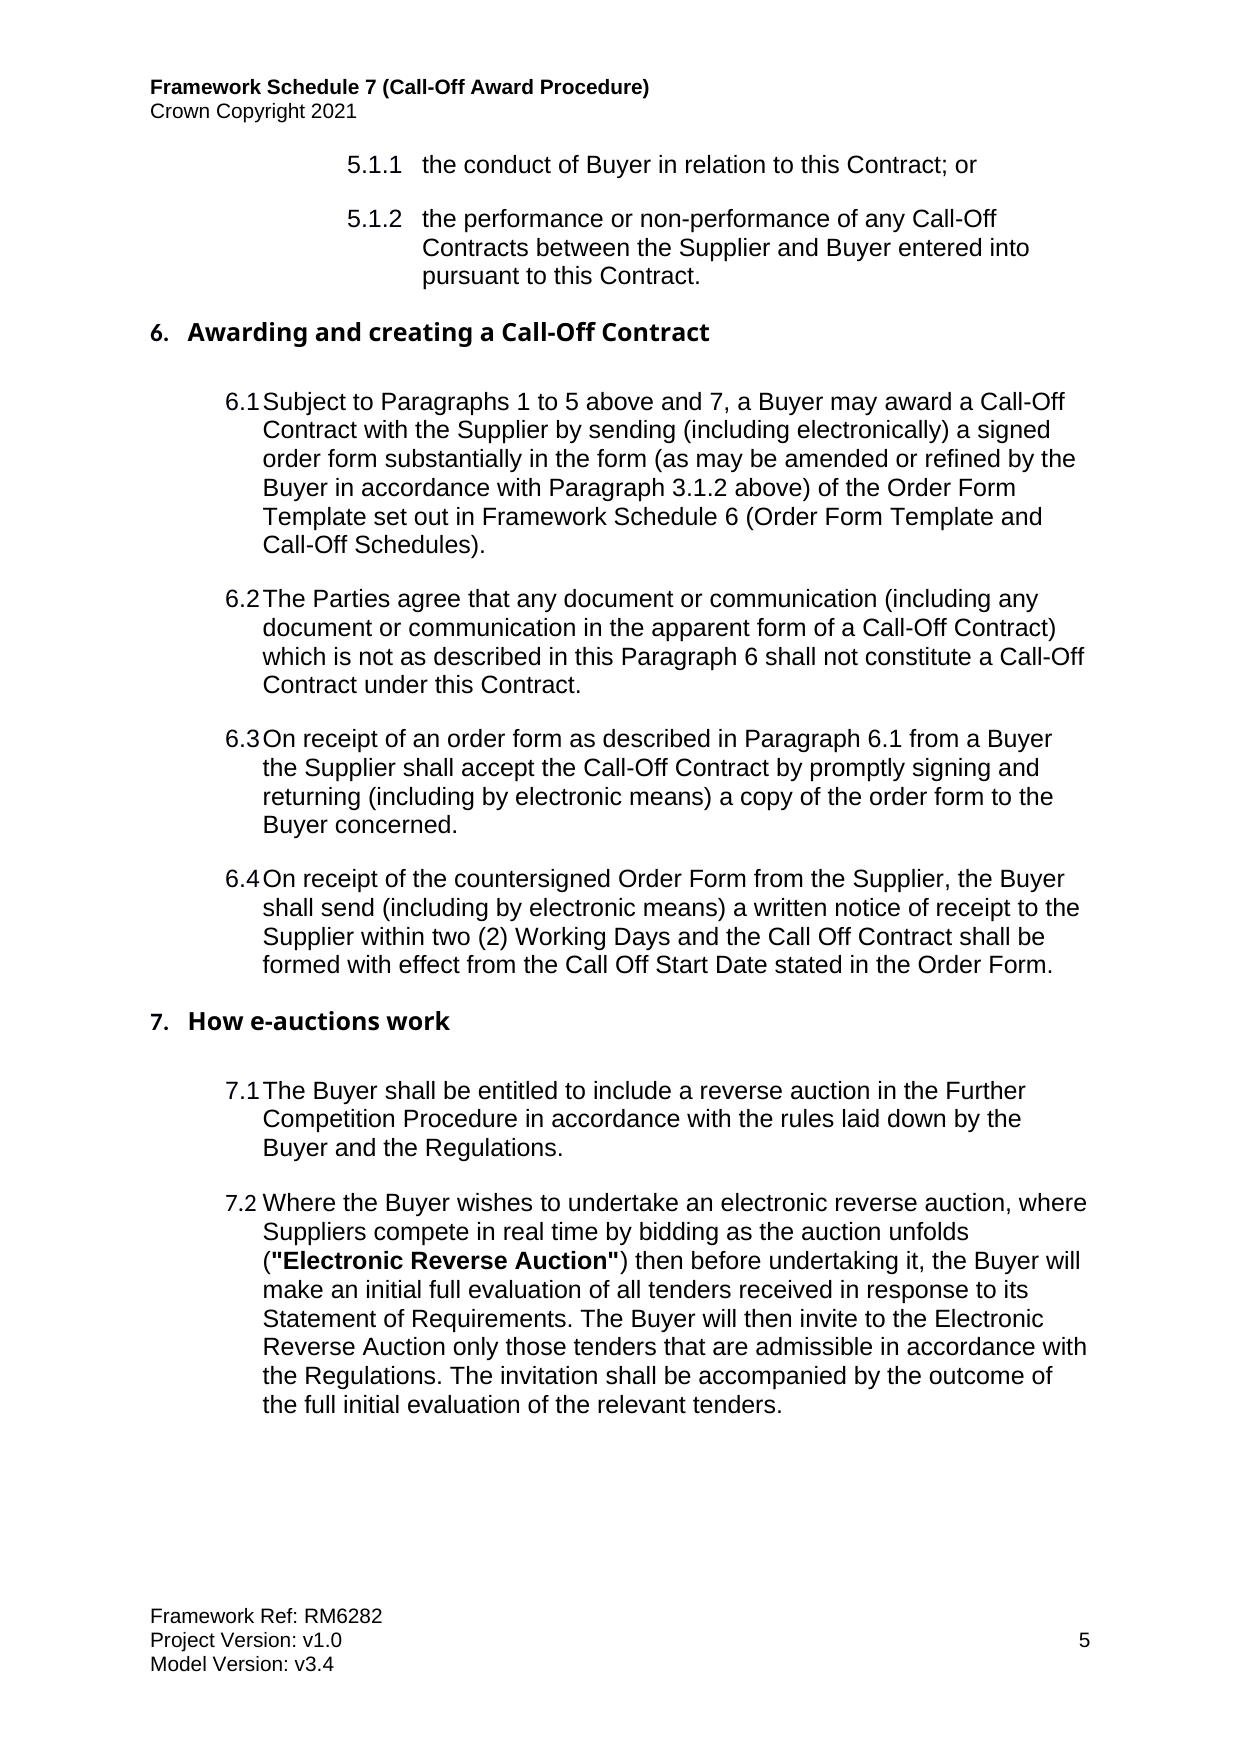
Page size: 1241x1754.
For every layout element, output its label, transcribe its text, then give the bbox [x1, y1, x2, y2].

list The Buyer shall be entitled to include a reverse auction in the Further Competition Procedure in accordance with the rules laid down by the Buyer and the Regulations. [225, 1076, 1090, 1162]
list the conduct of Buyer in relation to this Contract; or [347, 150, 1090, 179]
list How e-auctions work [150, 1004, 1090, 1038]
list Subject to Paragraphs 1 to 5 above and 7, a Buyer may award a Call-Off Contract with the Supplier by sending (including electronically) a signed order form substantially in the form (as may be amended or refined by the Buyer in accordance with Paragraph 3.1.2 above) of the Order Form Template set out in Framework Schedule 6 (Order Form Template and Call-Off Schedules). [225, 387, 1090, 559]
list the performance or non-performance of any Call-Off Contracts between the Supplier and Buyer entered into pursuant to this Contract. [347, 204, 1090, 290]
list On receipt of the countersigned Order Form from the Supplier, the Buyer shall send (including by electronic means) a written notice of receipt to the Supplier within two (2) Working Days and the Call Off Contract shall be formed with effect from the Call Off Start Date stated in the Order Form. [225, 864, 1090, 979]
list On receipt of an order form as described in Paragraph 6.1 from a Buyer the Supplier shall accept the Call-Off Contract by promptly signing and returning (including by electronic means) a copy of the order form to the Buyer concerned. [225, 724, 1090, 839]
list Awarding and creating a Call-Off Contract [150, 315, 1090, 349]
list Where the Buyer wishes to undertake an electronic reverse auction, where Suppliers compete in real time by bidding as the auction unfolds ("Electronic Reverse Auction") then before undertaking it, the Buyer will make an initial full evaluation of all tenders received in response to its Statement of Requirements. The Buyer will then invite to the Electronic Reverse Auction only those tenders that are admissible in accordance with the Regulations. The invitation shall be accompanied by the outcome of the full initial evaluation of the relevant tenders. [225, 1187, 1090, 1419]
list The Parties agree that any document or communication (including any document or communication in the apparent form of a Call-Off Contract) which is not as described in this Paragraph 6 shall not constitute a Call-Off Contract under this Contract. [225, 584, 1090, 699]
